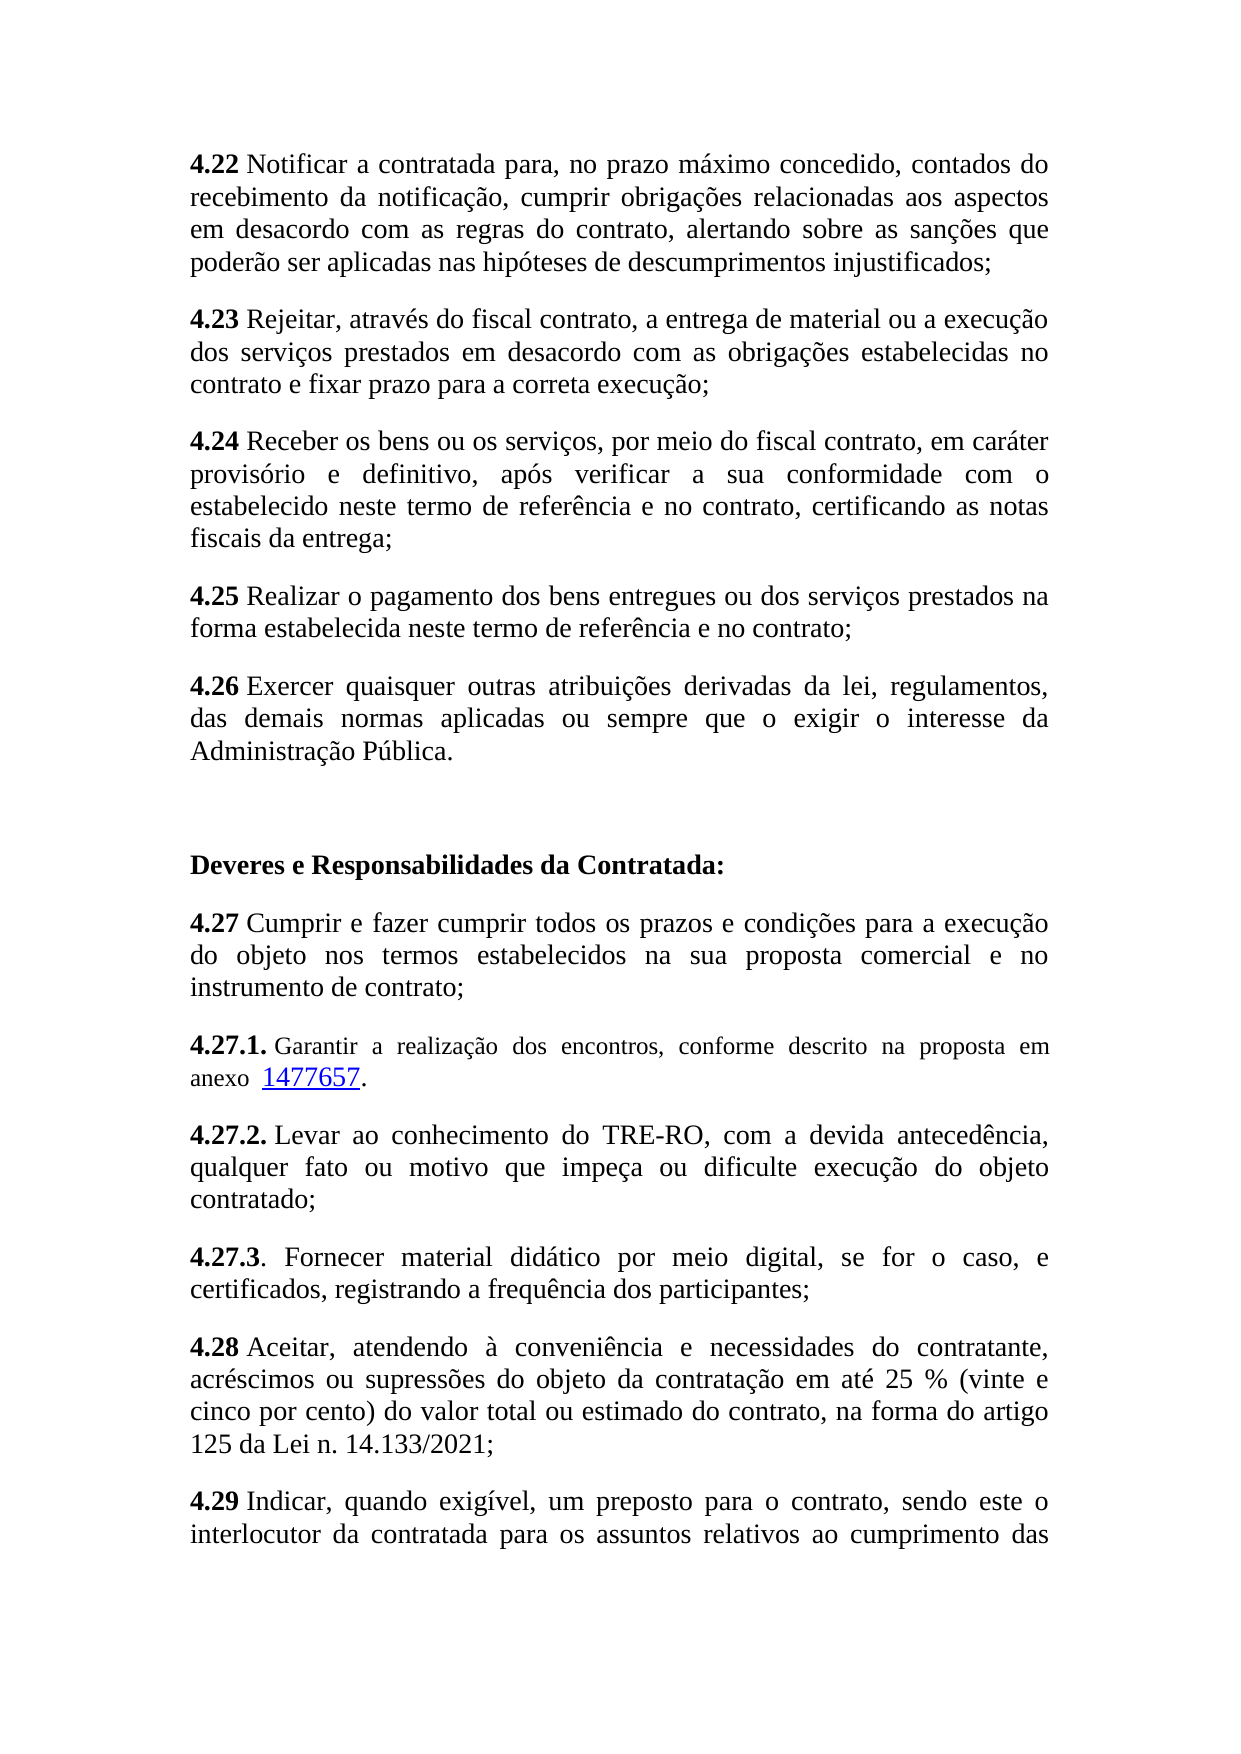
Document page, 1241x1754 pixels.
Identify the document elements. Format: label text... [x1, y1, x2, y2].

text 4.25 Realizar o pagamento dos bens entregues ou dos serviços prestados na forma estabelecida neste termo de referência e no contrato; [190, 579, 1051, 644]
text 4.27 Cumprir e fazer cumprir todos os prazos e condições para a execução do objeto nos termos estabelecidos na sua proposta comercial e no instrumento de contrato; [190, 906, 1051, 1003]
text 4.27.1. Garantir a realização dos encontros, conforme descrito na proposta em anexo 1477657. [190, 1028, 1051, 1093]
text 4.23 Rejeitar, através do fiscal contrato, a entrega de material ou a execução dos serviços prestados em desacordo com as obrigações estabelecidas no contrato e fixar prazo para a correta execução; [190, 302, 1051, 399]
text 4.27.3. Fornecer material didático por meio digital, se for o caso, e certificados, registrando a frequência dos participantes; [190, 1240, 1051, 1305]
text 4.28 Aceitar, atendendo à conveniência e necessidades do contratante, acréscimos ou supressões do objeto da contratação em até 25 % (vinte e cinco por cento) do valor total ou estimado do contrato, na forma do artigo 125 da Lei n. 14.133/2021; [190, 1330, 1051, 1459]
text 4.29 Indicar, quando exigível, um preposto para o contrato, sendo este o interlocutor da contratada para os assuntos relativos ao cumprimento das [190, 1484, 1051, 1549]
text 4.27.2. Levar ao conhecimento do TRE-RO, com a devida antecedência, qualquer fato ou motivo que impeça ou dificulte execução do objeto contratado; [190, 1118, 1051, 1215]
text 4.26 Exercer quaisquer outras atribuições derivadas da lei, regulamentos, das demais normas aplicadas ou sempre que o exigir o interesse da Administração Pública. [190, 669, 1051, 766]
text 4.24 Receber os bens ou os serviços, por meio do fiscal contrato, em caráter provisório e definitivo, após verificar a sua conformidade com o estabelecido neste termo de referência e no contrato, certificando as notas fiscais da entrega; [190, 424, 1051, 554]
text Deveres e Responsabilidades da Contratada: [190, 848, 1051, 881]
text 4.22 Notificar a contratada para, no prazo máximo concedido, contados do recebimento da notificação, cumprir obrigações relacionadas aos aspectos em desacordo com as regras do contrato, alertando sobre as sanções que poderão ser aplicadas nas hipóteses de descumprimentos injustificados; [190, 148, 1051, 277]
